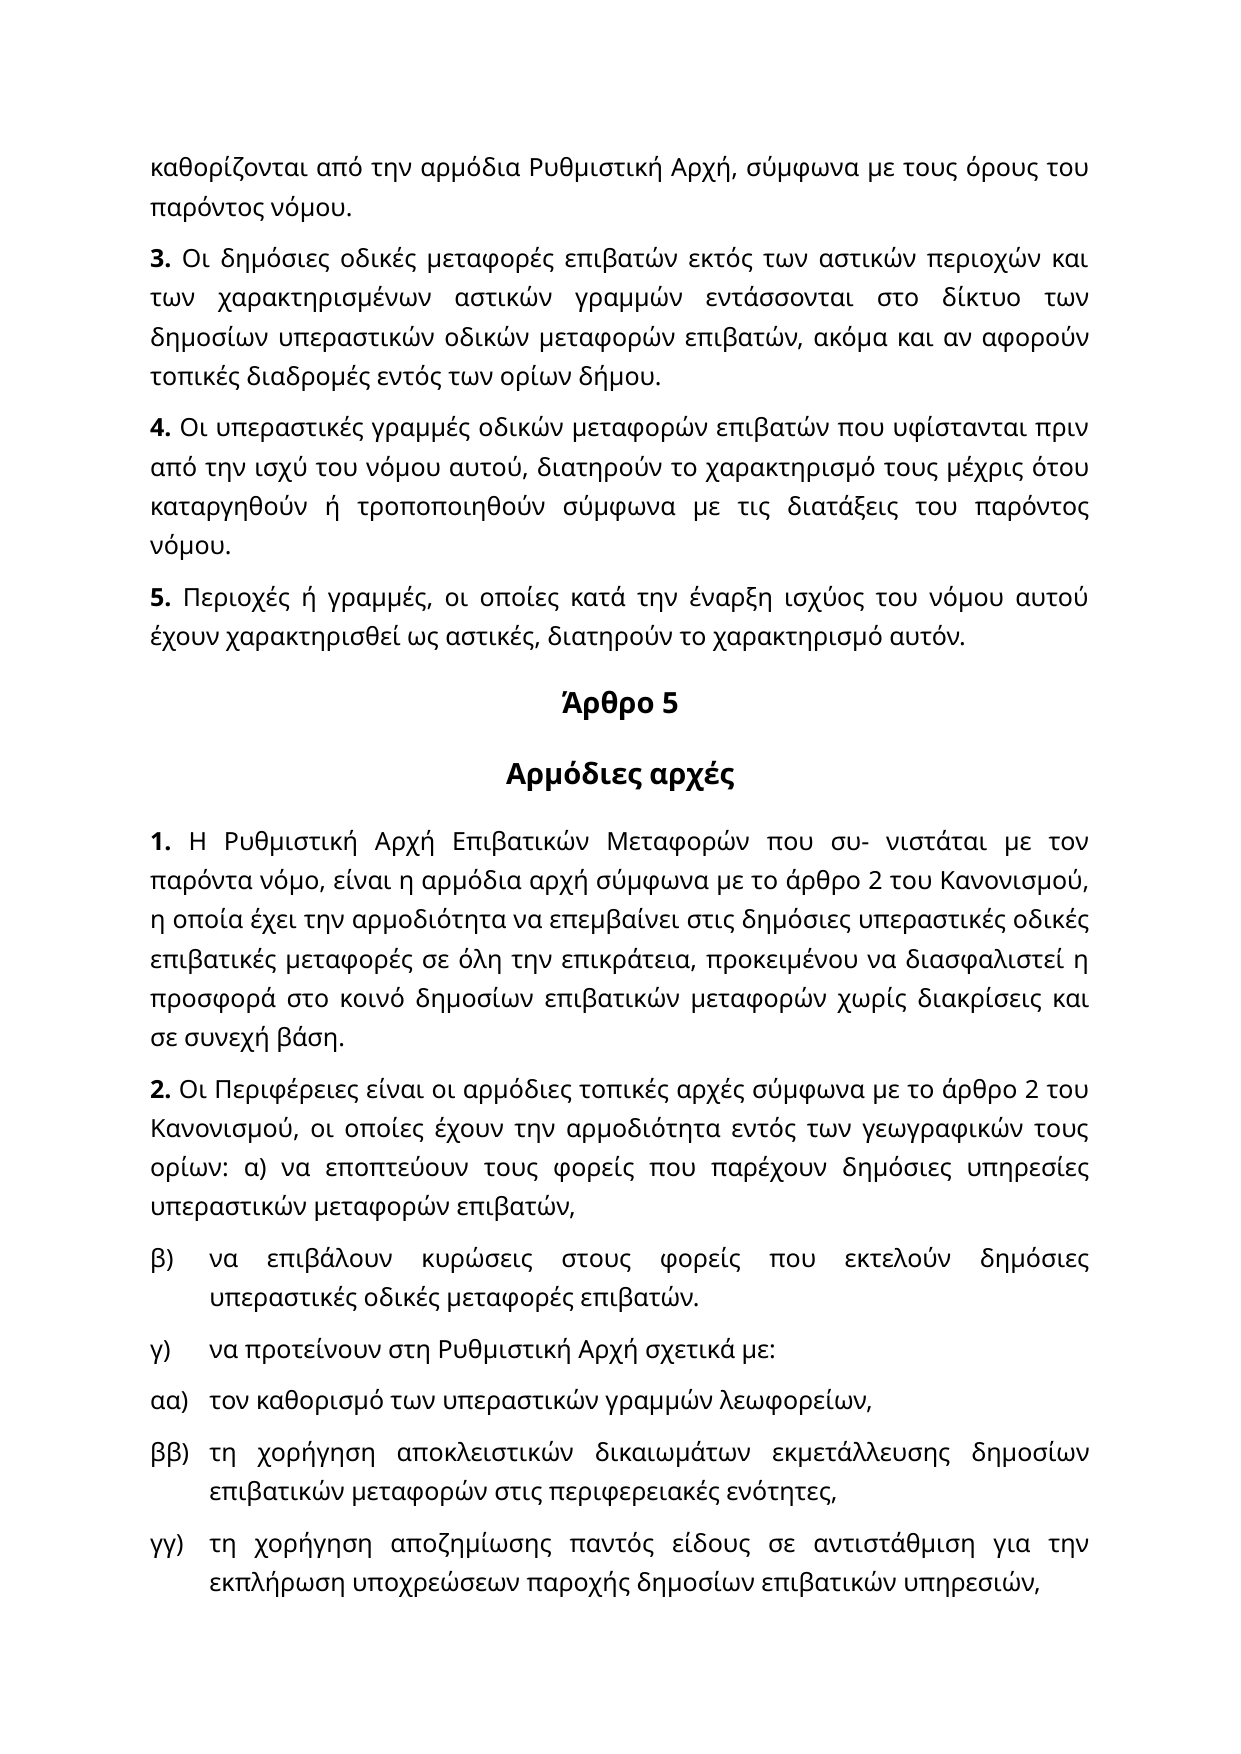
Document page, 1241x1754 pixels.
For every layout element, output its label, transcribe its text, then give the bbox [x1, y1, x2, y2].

subtitle Άρθρο 5 [150, 682, 1090, 722]
text 1. Η Ρυθμιστική Αρχή Επιβατικών Μεταφορών που συ- νιστάται με τον παρόντα νόμο, είναι η αρμόδια αρχή σύμφωνα με το άρθρο 2 του Κανονισμού, η οποία έχει την αρμοδιότητα να επεμβαίνει στις δημόσιες υπεραστικές οδικές επιβατικές μεταφορές σε όλη την επικράτεια, προκειμένου να διασφαλιστεί η προσφορά στο κοινό δημοσίων επιβατικών μεταφορών χωρίς διακρίσεις και σε συνεχή βάση. [150, 824, 1090, 1054]
text 2. Οι Περιφέρειες είναι οι αρμόδιες τοπικές αρχές σύμφωνα με το άρθρο 2 του Κανονισμού, οι οποίες έχουν την αρμοδιότητα εντός των γεωγραφικών τους ορίων: α) να εποπτεύουν τους φορείς που παρέχουν δημόσιες υπηρεσίες υπεραστικών μεταφορών επιβατών, [150, 1071, 1090, 1223]
list γ) να προτείνουν στη Ρυθμιστική Αρχή σχετικά με: [150, 1331, 1090, 1365]
text καθορίζονται από την αρμόδια Ρυθμιστική Αρχή, σύμφωνα με τους όρους του παρόντος νόμου. [150, 150, 1090, 223]
list ββ) τη χορήγηση αποκλειστικών δικαιωμάτων εκμετάλλευσης δημοσίων επιβατικών μεταφορών στις περιφερειακές ενότητες, [150, 1434, 1090, 1508]
list αα) τον καθορισμό των υπεραστικών γραμμών λεωφορείων, [150, 1383, 1090, 1417]
text 4. Οι υπεραστικές γραμμές οδικών μεταφορών επιβατών που υφίστανται πριν από την ισχύ του νόμου αυτού, διατηρούν το χαρακτηρισμό τους μέχρις ότου καταργηθούν ή τροποποιηθούν σύμφωνα με τις διατάξεις του παρόντος νόμου. [150, 410, 1090, 562]
subtitle Αρμόδιες αρχές [150, 753, 1090, 793]
list γγ) τη χορήγηση αποζημίωσης παντός είδους σε αντιστάθμιση για την εκπλήρωση υποχρεώσεων παροχής δημοσίων επιβατικών υπηρεσιών, [150, 1525, 1090, 1599]
text 3. Οι δημόσιες οδικές μεταφορές επιβατών εκτός των αστικών περιοχών και των χαρακτηρισμένων αστικών γραμμών εντάσσονται στο δίκτυο των δημοσίων υπεραστικών οδικών μεταφορών επιβατών, ακόμα και αν αφορούν τοπικές διαδρομές εντός των ορίων δήμου. [150, 241, 1090, 392]
text 5. Περιοχές ή γραμμές, οι οποίες κατά την έναρξη ισχύος του νόμου αυτού έχουν χαρακτηρισθεί ως αστικές, διατηρούν το χαρακτηρισμό αυτόν. [150, 579, 1090, 652]
list β) να επιβάλουν κυρώσεις στους φορείς που εκτελούν δημόσιες υπεραστικές οδικές μεταφορές επιβατών. [150, 1240, 1090, 1314]
